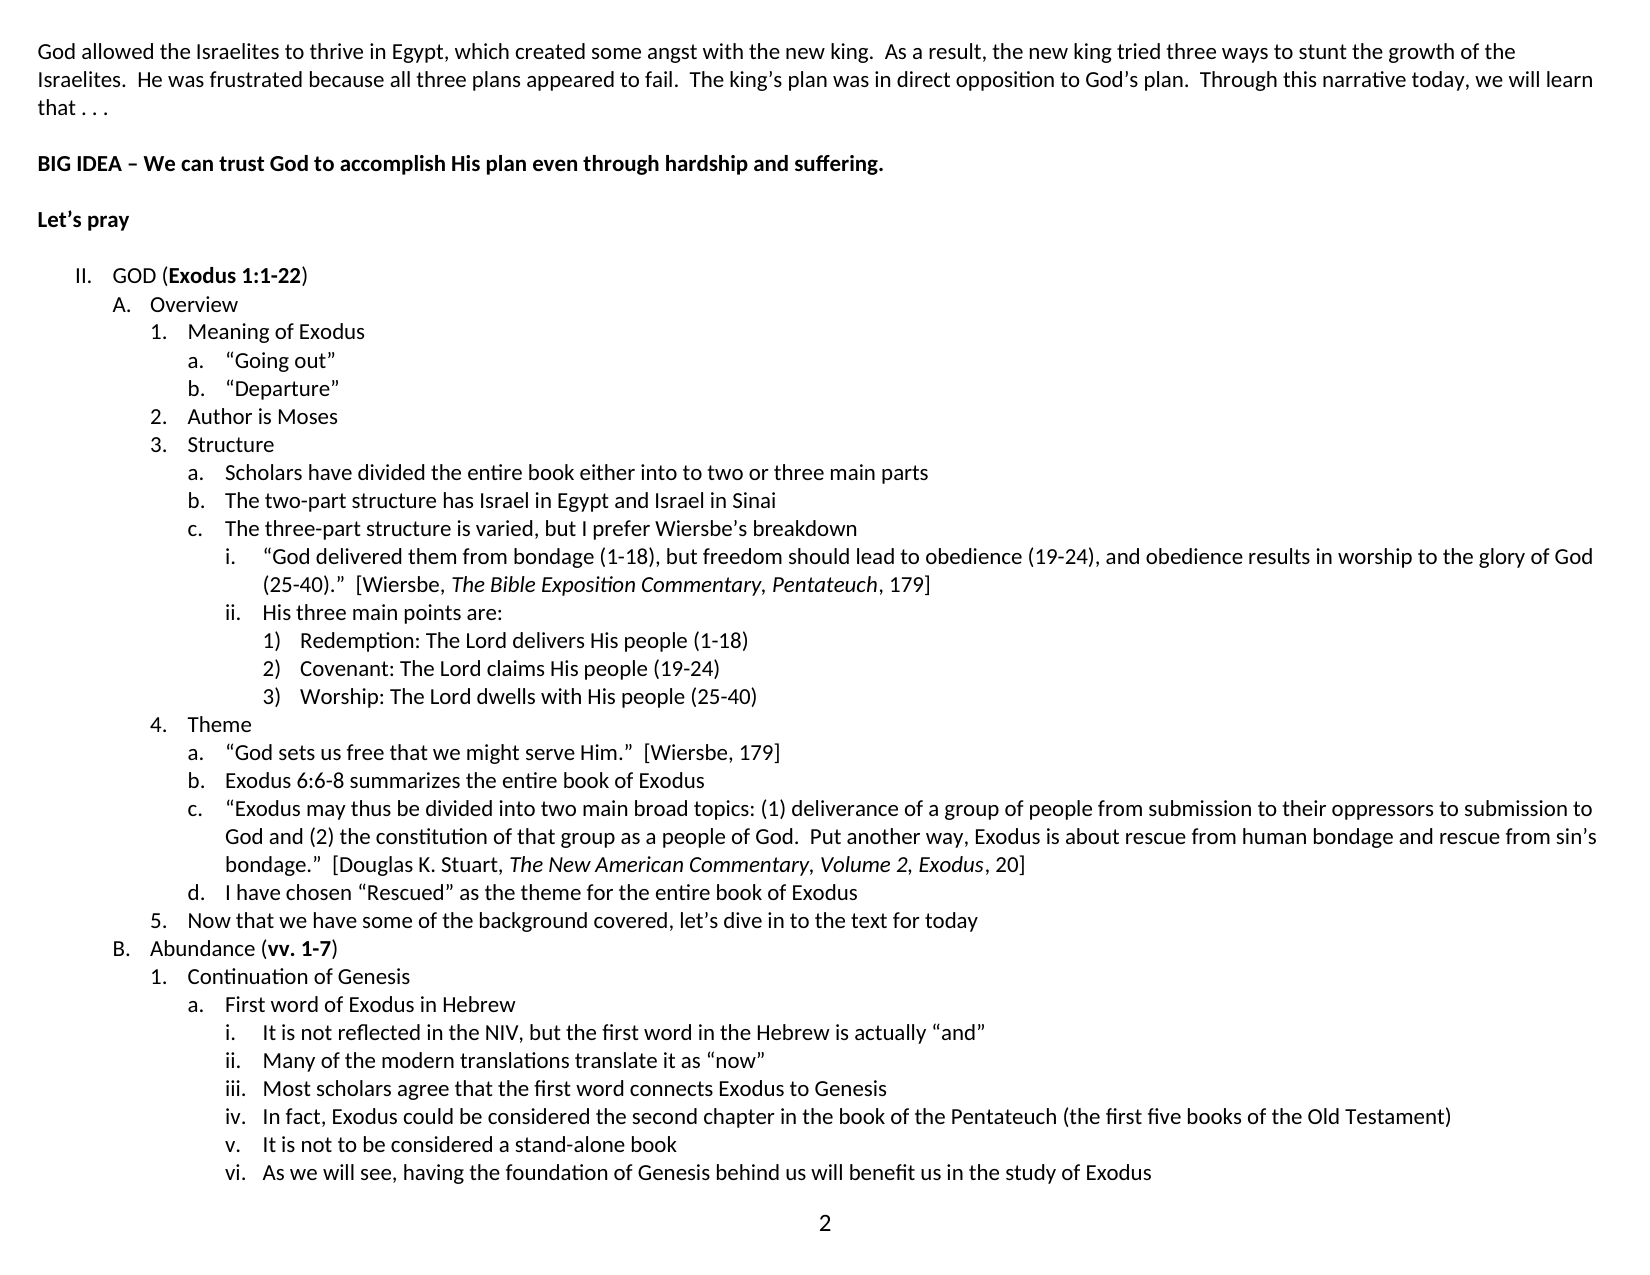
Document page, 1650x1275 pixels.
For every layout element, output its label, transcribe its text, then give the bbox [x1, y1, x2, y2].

list Scholars have divided the entire book either into to two or three main parts [187, 458, 1612, 486]
list It is not to be considered a stand-alone book [225, 1130, 1612, 1158]
text God allowed the Israelites to thrive in Egypt, which created some angst with the new king. As a result, the new king tried three ways to stunt the growth of the Israelites. He was frustrated because all three plans appeared to fail. The king’s plan was in direct opposition to God’s plan. Through this narrative today, we will learn that . . . [37, 37, 1612, 122]
list GOD (Exodus 1:1-22) [75, 262, 1612, 290]
list I have chosen “Rescued” as the theme for the entire book of Exodus [187, 878, 1612, 906]
list Author is Moses [150, 402, 1612, 430]
list The two-part structure has Israel in Egypt and Israel in Sinai [187, 486, 1612, 514]
list Now that we have some of the background covered, let’s dive in to the text for today [150, 906, 1612, 934]
list Meaning of Exodus [150, 318, 1612, 346]
list Worship: The Lord dwells with His people (25-40) [262, 682, 1612, 710]
list “God delivered them from bondage (1-18), but freedom should lead to obedience (19-24), and obedience results in worship to the glory of God (25-40).” [Wiersbe, The Bible Exposition Commentary, Pentateuch, 179] [225, 542, 1612, 598]
list The three-part structure is varied, but I prefer Wiersbe’s breakdown [187, 514, 1612, 542]
list “Exodus may thus be divided into two main broad topics: (1) deliverance of a group of people from submission to their oppressors to submission to God and (2) the constitution of that group as a people of God. Put another way, Exodus is about rescue from human bondage and rescue from sin’s bondage.” [Douglas K. Stuart, The New American Commentary, Volume 2, Exodus, 20] [187, 794, 1612, 878]
list Continuation of Genesis [150, 962, 1612, 990]
list Structure [150, 430, 1612, 458]
list Exodus 6:6-8 summarizes the entire book of Exodus [187, 766, 1612, 794]
list As we will see, having the foundation of Genesis behind us will benefit us in the study of Exodus [225, 1158, 1612, 1186]
list His three main points are: [225, 598, 1612, 626]
text BIG IDEA – We can trust God to accomplish His plan even through hardship and suffering. [37, 149, 1612, 178]
list Covenant: The Lord claims His people (19-24) [262, 654, 1612, 682]
list Many of the modern translations translate it as “now” [225, 1046, 1612, 1074]
list Overview [112, 290, 1612, 318]
text Let’s pray [37, 206, 1612, 234]
list “Going out” [187, 346, 1612, 374]
list It is not reflected in the NIV, but the first word in the Hebrew is actually “and” [225, 1018, 1612, 1046]
list Redemption: The Lord delivers His people (1-18) [262, 626, 1612, 654]
list Abundance (vv. 1-7) [112, 934, 1612, 962]
list In fact, Exodus could be considered the second chapter in the book of the Pentateuch (the first five books of the Old Testament) [225, 1102, 1612, 1130]
list First word of Exodus in Hebrew [187, 990, 1612, 1018]
list “God sets us free that we might serve Him.” [Wiersbe, 179] [187, 738, 1612, 766]
list Most scholars agree that the first word connects Exodus to Genesis [225, 1074, 1612, 1102]
list “Departure” [187, 374, 1612, 402]
list Theme [150, 710, 1612, 738]
